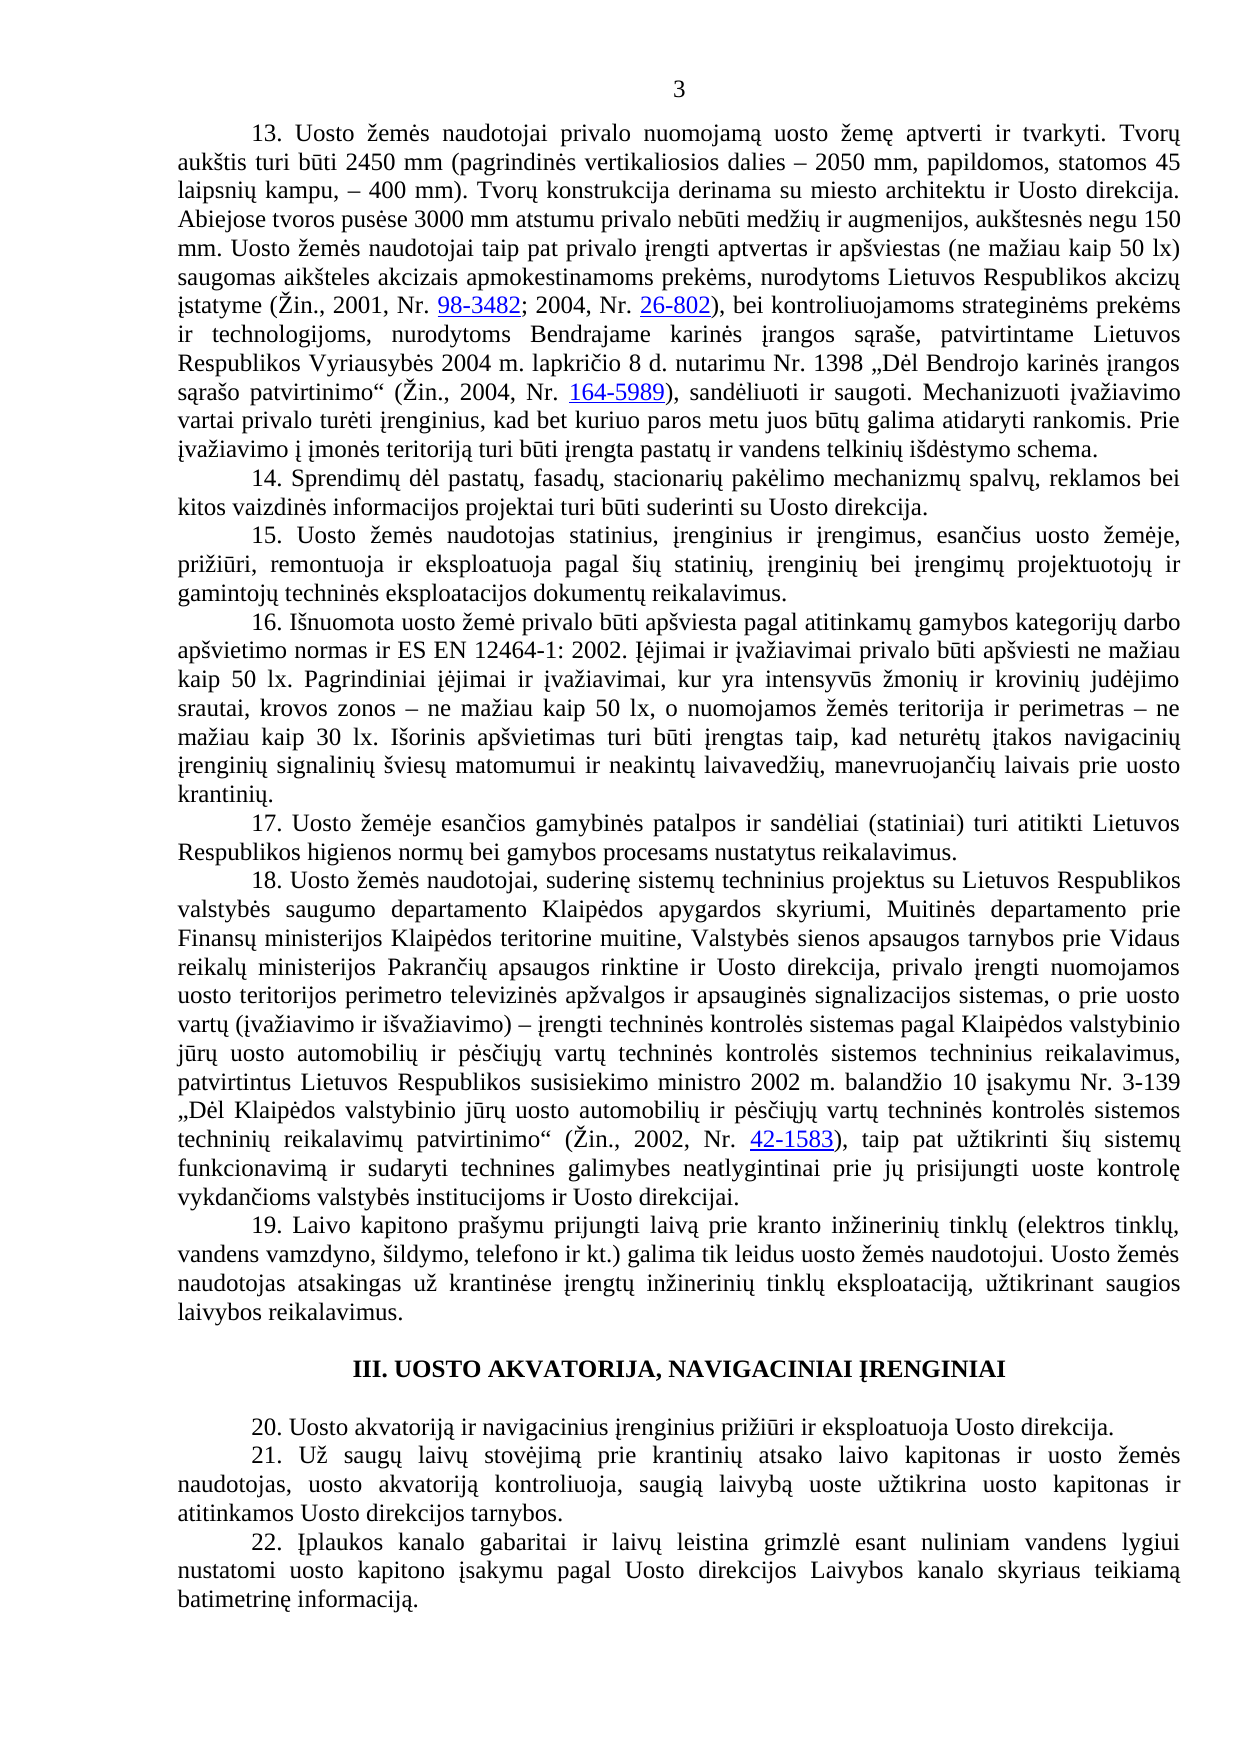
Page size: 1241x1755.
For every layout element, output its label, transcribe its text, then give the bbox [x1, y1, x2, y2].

text 17. Uosto žemėje esančios gamybinės patalpos ir sandėliai (statiniai) turi atitikti Lietuvos Respublikos higienos normų bei gamybos procesams nustatytus reikalavimus. [177, 808, 1181, 866]
text III. UOSTO AKVATORIJA, NAVIGACINIAI ĮRENGINIAI [177, 1354, 1181, 1383]
text 20. Uosto akvatoriją ir navigacinius įrenginius prižiūri ir eksploatuoja Uosto direkcija. [177, 1412, 1181, 1441]
text 14. Sprendimų dėl pastatų, fasadų, stacionarių pakėlimo mechanizmų spalvų, reklamos bei kitos vaizdinės informacijos projektai turi būti suderinti su Uosto direkcija. [177, 463, 1181, 521]
text 19. Laivo kapitono prašymu prijungti laivą prie kranto inžinerinių tinklų (elektros tinklų, vandens vamzdyno, šildymo, telefono ir kt.) galima tik leidus uosto žemės naudotojui. Uosto žemės naudotojas atsakingas už krantinėse įrengtų inžinerinių tinklų eksploataciją, užtikrinant saugios laivybos reikalavimus. [177, 1211, 1181, 1326]
text 22. Įplaukos kanalo gabaritai ir laivų leistina grimzlė esant nuliniam vandens lygiui nustatomi uosto kapitono įsakymu pagal Uosto direkcijos Laivybos kanalo skyriaus teikiamą batimetrinę informaciją. [177, 1527, 1181, 1613]
text 16. Išnuomota uosto žemė privalo būti apšviesta pagal atitinkamų gamybos kategorijų darbo apšvietimo normas ir ES EN 12464-1: 2002. Įėjimai ir įvažiavimai privalo būti apšviesti ne mažiau kaip 50 lx. Pagrindiniai įėjimai ir įvažiavimai, kur yra intensyvūs žmonių ir krovinių judėjimo srautai, krovos zonos – ne mažiau kaip 50 lx, o nuomojamos žemės teritorija ir perimetras – ne mažiau kaip 30 lx. Išorinis apšvietimas turi būti įrengtas taip, kad neturėtų įtakos navigacinių įrenginių signalinių šviesų matomumui ir neakintų laivavedžių, manevruojančių laivais prie uosto krantinių. [177, 607, 1181, 808]
text 21. Už saugų laivų stovėjimą prie krantinių atsako laivo kapitonas ir uosto žemės naudotojas, uosto akvatoriją kontroliuoja, saugią laivybą uoste užtikrina uosto kapitonas ir atitinkamos Uosto direkcijos tarnybos. [177, 1441, 1181, 1527]
text 13. Uosto žemės naudotojai privalo nuomojamą uosto žemę aptverti ir tvarkyti. Tvorų aukštis turi būti 2450 mm (pagrindinės vertikaliosios dalies – 2050 mm, papildomos, statomos 45 laipsnių kampu, – 400 mm). Tvorų konstrukcija derinama su miesto architektu ir Uosto direkcija. Abiejose tvoros pusėse 3000 mm atstumu privalo nebūti medžių ir augmenijos, aukštesnės negu 150 mm. Uosto žemės naudotojai taip pat privalo įrengti aptvertas ir apšviestas (ne mažiau kaip 50 lx) saugomas aikšteles akcizais apmokestinamoms prekėms, nurodytoms Lietuvos Respublikos akcizų įstatyme (Žin., 2001, Nr. 98-3482; 2004, Nr. 26-802), bei kontroliuojamoms strateginėms prekėms ir technologijoms, nurodytoms Bendrajame karinės įrangos sąraše, patvirtintame Lietuvos Respublikos Vyriausybės 2004 m. lapkričio 8 d. nutarimu Nr. 1398 „Dėl Bendrojo karinės įrangos sąrašo patvirtinimo“ (Žin., 2004, Nr. 164-5989), sandėliuoti ir saugoti. Mechanizuoti įvažiavimo vartai privalo turėti įrenginius, kad bet kuriuo paros metu juos būtų galima atidaryti rankomis. Prie įvažiavimo į įmonės teritoriją turi būti įrengta pastatų ir vandens telkinių išdėstymo schema. [177, 118, 1181, 463]
text 18. Uosto žemės naudotojai, suderinę sistemų techninius projektus su Lietuvos Respublikos valstybės saugumo departamento Klaipėdos apygardos skyriumi, Muitinės departamento prie Finansų ministerijos Klaipėdos teritorine muitine, Valstybės sienos apsaugos tarnybos prie Vidaus reikalų ministerijos Pakrančių apsaugos rinktine ir Uosto direkcija, privalo įrengti nuomojamos uosto teritorijos perimetro televizinės apžvalgos ir apsauginės signalizacijos sistemas, o prie uosto vartų (įvažiavimo ir išvažiavimo) – įrengti techninės kontrolės sistemas pagal Klaipėdos valstybinio jūrų uosto automobilių ir pėsčiųjų vartų techninės kontrolės sistemos techninius reikalavimus, patvirtintus Lietuvos Respublikos susisiekimo ministro 2002 m. balandžio 10 įsakymu Nr. 3-139 „Dėl Klaipėdos valstybinio jūrų uosto automobilių ir pėsčiųjų vartų techninės kontrolės sistemos techninių reikalavimų patvirtinimo“ (Žin., 2002, Nr. 42-1583), taip pat užtikrinti šių sistemų funkcionavimą ir sudaryti technines galimybes neatlygintinai prie jų prisijungti uoste kontrolę vykdančioms valstybės institucijoms ir Uosto direkcijai. [177, 866, 1181, 1211]
text 15. Uosto žemės naudotojas statinius, įrenginius ir įrengimus, esančius uosto žemėje, prižiūri, remontuoja ir eksploatuoja pagal šių statinių, įrenginių bei įrengimų projektuotojų ir gamintojų techninės eksploatacijos dokumentų reikalavimus. [177, 521, 1181, 607]
